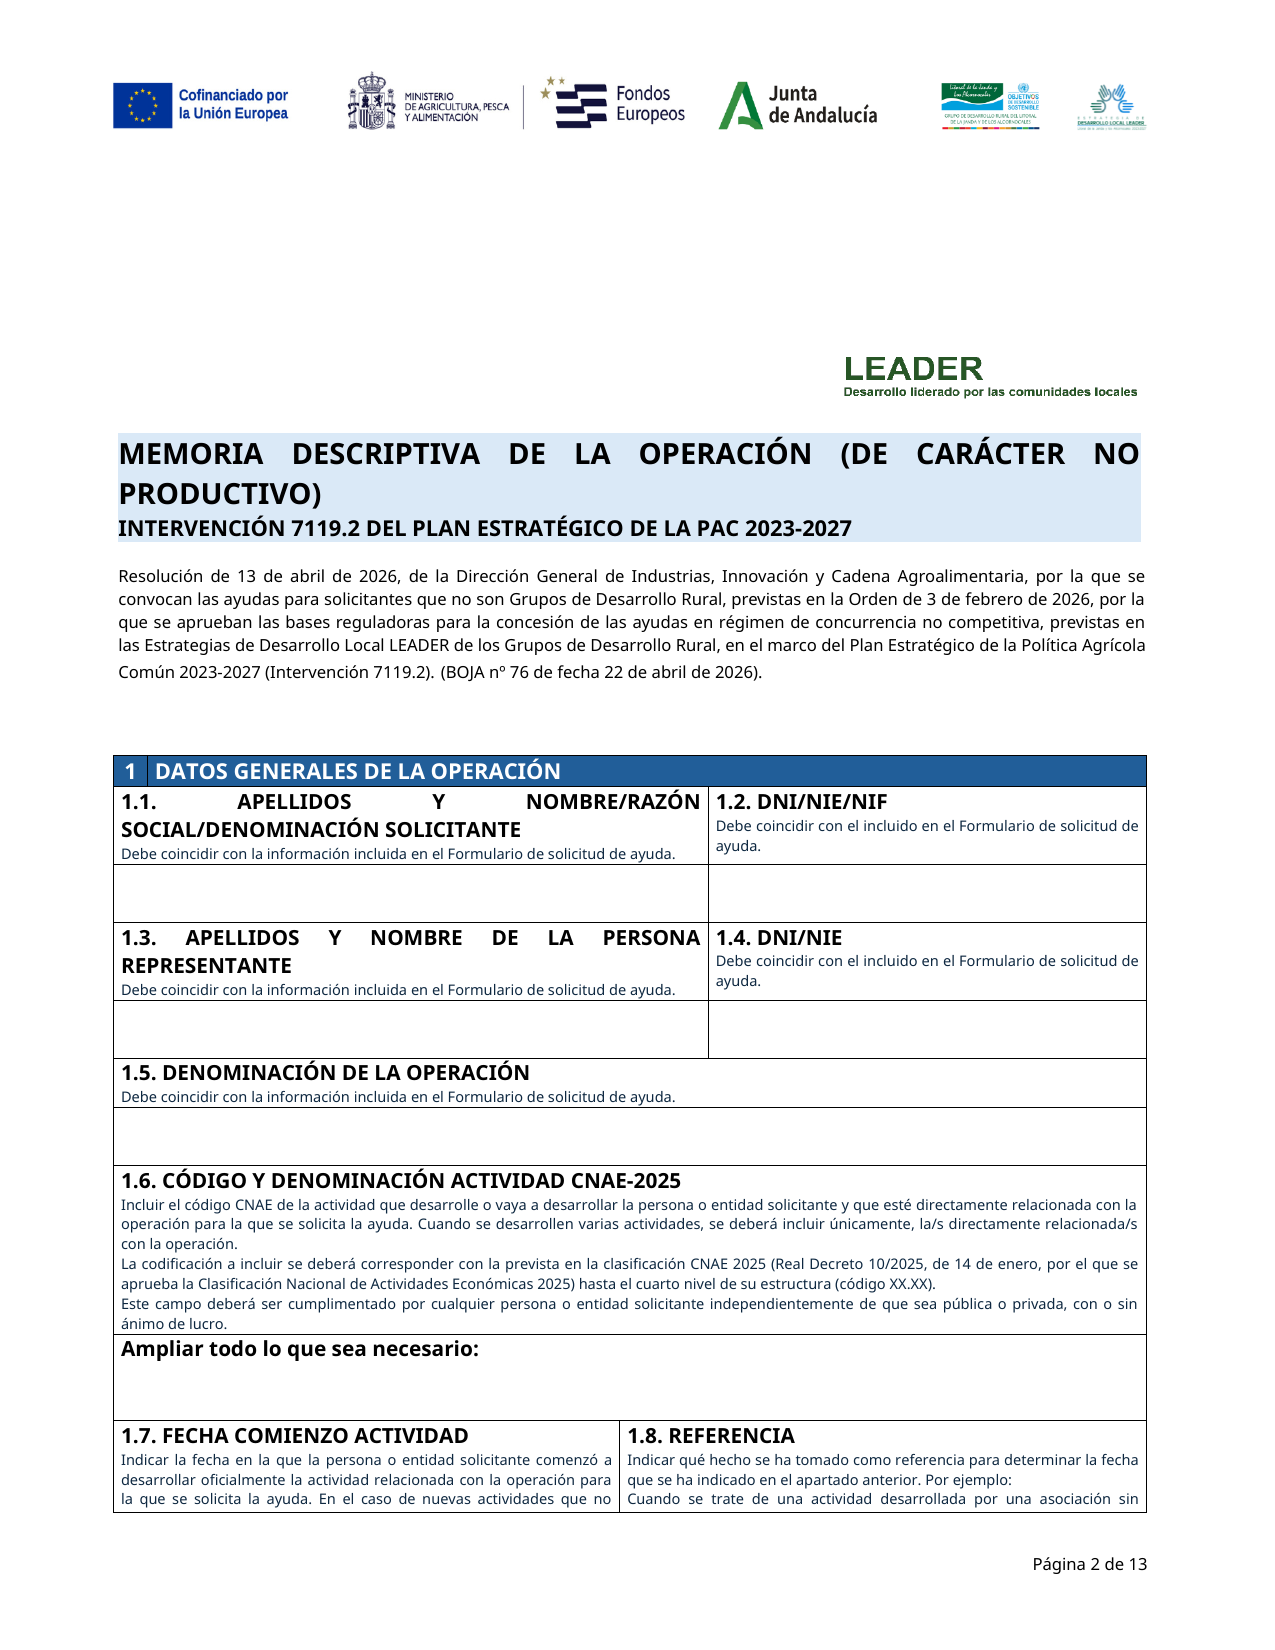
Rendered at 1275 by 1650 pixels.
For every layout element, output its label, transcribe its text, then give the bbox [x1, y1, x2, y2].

table_cell 1.6. CÓDIGO Y DENOMINACIÓN ACTIVIDAD CNAE-2025 Incluir el código CNAE de la actividad que desarrolle o vaya a desarrollar la persona o entidad solicitante y que esté directamente relacionada con la operación para la que se solicita la ayuda. Cuando se desarrollen varias actividades, se deberá incluir únicamente, la/s directamente relacionada/s con la operación. La codificación a incluir se deberá corresponder con la prevista en la clasificación CNAE 2025 (Real Decreto 10/2025, de 14 de enero, por el que se aprueba la Clasificación Nacional de Actividades Económicas 2025) hasta el cuarto nivel de su estructura (código XX.XX). Este campo deberá ser cumplimentado por cualquier persona o entidad solicitante independientemente de que sea pública o privada, con o sin ánimo de lucro. [114, 1166, 1146, 1333]
table_cell 1.7. FECHA COMIENZO ACTIVIDAD Indicar la fecha en la que la persona o entidad solicitante comenzó a desarrollar oficialmente la actividad relacionada con la operación para la que se solicita la ayuda. En el caso de nuevas actividades que no [114, 1421, 619, 1512]
table_cell 1.2. DNI/NIE/NIF Debe coincidir con el incluido en el Formulario de solicitud de ayuda. [709, 787, 1146, 864]
text INTERVENCIÓN 7119.2 DEL PLAN ESTRATÉGICO DE LA PAC 2023-2027 [118, 513, 1141, 542]
table_cell 1.8. REFERENCIA Indicar qué hecho se ha tomado como referencia para determinar la fecha que se ha indicado en el apartado anterior. Por ejemplo: Cuando se trate de una actividad desarrollada por una asociación sin [620, 1421, 1146, 1512]
table_cell [114, 865, 708, 922]
table_cell 1.1. APELLIDOS Y NOMBRE/RAZÓN SOCIAL/DENOMINACIÓN SOLICITANTE Debe coincidir con la información incluida en el Formulario de solicitud de ayuda. [114, 787, 708, 864]
table_cell 1.4. DNI/NIE Debe coincidir con el incluido en el Formulario de solicitud de ayuda. [709, 923, 1146, 999]
table_cell [709, 865, 1146, 922]
table_cell Ampliar todo lo que sea necesario: [114, 1335, 1146, 1420]
table_cell 1.5. DENOMINACIÓN DE LA OPERACIÓN Debe coincidir con la información incluida en el Formulario de solicitud de ayuda. [114, 1059, 1146, 1107]
table_cell 1.3. APELLIDOS Y NOMBRE DE LA PERSONA REPRESENTANTE Debe coincidir con la información incluida en el Formulario de solicitud de ayuda. [114, 923, 708, 999]
table_cell [114, 1001, 708, 1057]
text MEMORIA DESCRIPTIVA DE LA OPERACIÓN (DE CARÁCTER NO PRODUCTIVO) [118, 433, 1141, 513]
table_header 1 [114, 756, 147, 786]
table_header DATOS GENERALES DE LA OPERACIÓN [148, 756, 1146, 786]
table_cell [709, 1001, 1146, 1057]
table_cell [114, 1108, 1146, 1165]
text Resolución de 13 de abril de 2026, de la Dirección General de Industrias, Innovación y Cadena Agroalimentaria, por la que se convocan las ayudas para solicitantes que no son Grupos de Desarrollo Rural, previstas en la Orden de 3 de febrero de 2026, por la que se aprueban las bases reguladoras para la concesión de las ayudas en régimen de concurrencia no competitiva, previstas en las Estrategias de Desarrollo Local LEADER de los Grupos de Desarrollo Rural, en el marco del Plan Estratégico de la Política Agrícola Común 2023-2027 (Intervención 7119.2). (BOJA nº 76 de fecha 22 de abril de 2026). [118, 565, 1147, 684]
